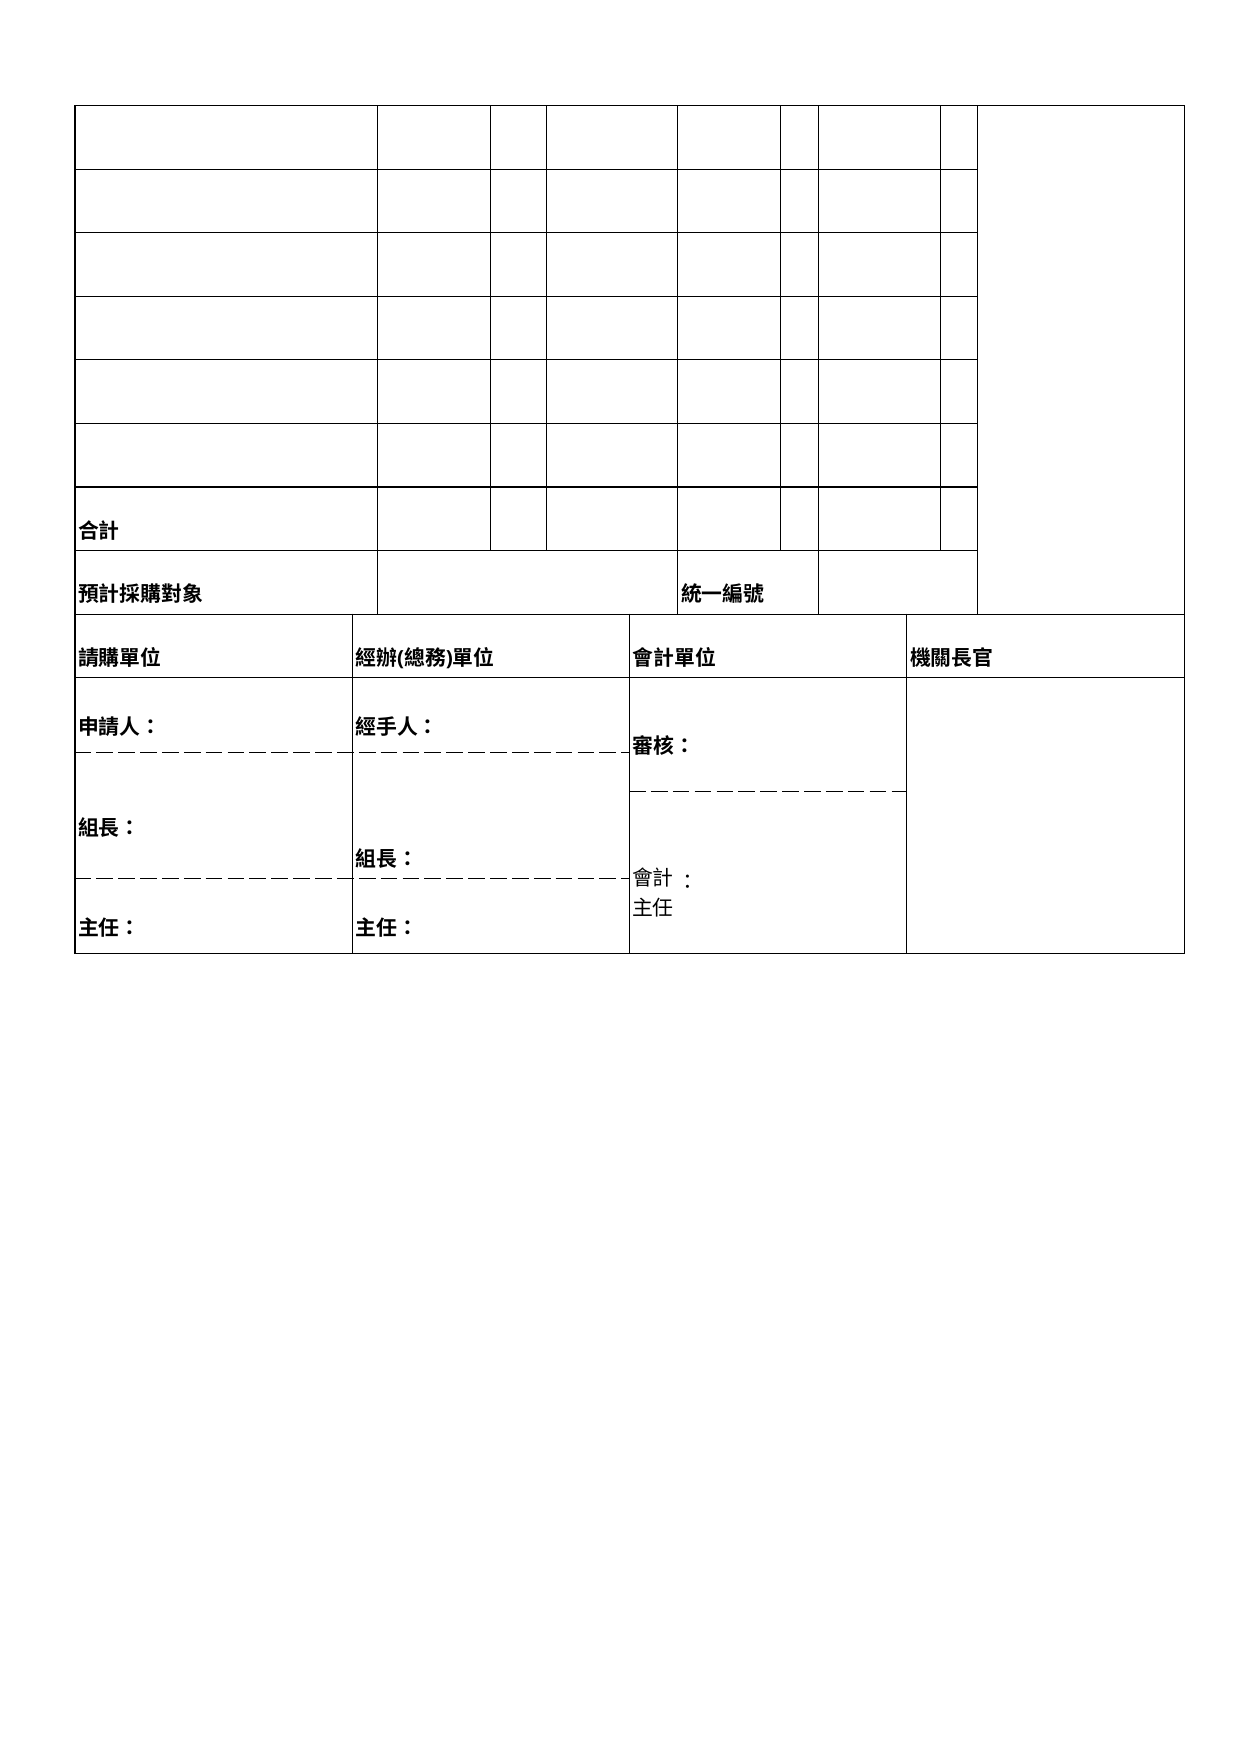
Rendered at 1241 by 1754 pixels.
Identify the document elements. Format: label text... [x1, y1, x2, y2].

table_cell [491, 360, 546, 423]
table_cell [491, 233, 546, 296]
table_cell [941, 106, 977, 169]
table_cell [378, 488, 490, 550]
table_cell 主任： [353, 878, 629, 953]
table_cell 審核： [630, 678, 906, 791]
table_cell [941, 297, 977, 359]
table_cell [547, 170, 677, 232]
table_cell [76, 360, 377, 423]
table_cell [781, 297, 818, 359]
table_cell [819, 360, 940, 423]
table_cell [547, 424, 677, 486]
table_cell [76, 170, 377, 232]
table_cell [941, 170, 977, 232]
table_cell [378, 233, 490, 296]
table_cell [781, 360, 818, 423]
table_cell [491, 297, 546, 359]
table_cell 主任： [76, 878, 352, 953]
table_cell 機關長官 [907, 615, 1184, 677]
table_cell [781, 106, 818, 169]
table_cell [491, 488, 546, 550]
table_cell [819, 297, 940, 359]
table_cell [781, 488, 818, 550]
table_cell [378, 170, 490, 232]
table_cell [941, 233, 977, 296]
table_cell [941, 424, 977, 486]
table_cell [378, 360, 490, 423]
table_cell [491, 424, 546, 486]
table_cell [491, 106, 546, 169]
table_cell 統一編號 [678, 551, 818, 613]
table_cell [678, 360, 780, 423]
table_cell [547, 297, 677, 359]
table_cell 組長： [353, 752, 629, 878]
table_cell [378, 551, 677, 613]
table_cell [547, 488, 677, 550]
table_cell [547, 360, 677, 423]
table_cell 經辦(總務)單位 [353, 615, 629, 677]
table_cell [678, 170, 780, 232]
table_cell 請購單位 [76, 615, 352, 677]
table_cell [378, 424, 490, 486]
table_cell [781, 170, 818, 232]
table_cell [941, 488, 977, 550]
table_cell [819, 170, 940, 232]
table_cell [781, 233, 818, 296]
table_cell [491, 170, 546, 232]
table_cell [547, 106, 677, 169]
table_cell 組長： [76, 752, 352, 878]
table_cell 會計單位 [630, 615, 906, 677]
table_cell [378, 106, 490, 169]
table_cell [819, 551, 977, 613]
table_cell 合計 [76, 488, 377, 550]
table_cell [819, 233, 940, 296]
table_cell [819, 106, 940, 169]
table_cell [76, 233, 377, 296]
table_cell [781, 424, 818, 486]
table_cell [76, 424, 377, 486]
table_cell [819, 424, 940, 486]
table_cell 申請人： [76, 678, 352, 752]
table_cell [378, 297, 490, 359]
table_cell [678, 297, 780, 359]
table_cell 預計採購對象 [76, 551, 377, 613]
table_cell 經手人： [353, 678, 629, 752]
table_cell [76, 106, 377, 169]
table_cell [547, 233, 677, 296]
table_cell [678, 106, 780, 169]
table_cell [678, 424, 780, 486]
table_cell [941, 360, 977, 423]
table_cell [678, 488, 780, 550]
table_cell [907, 678, 1184, 953]
table_cell [819, 488, 940, 550]
table_cell [978, 106, 1184, 613]
table_cell [678, 233, 780, 296]
table_cell [76, 297, 377, 359]
table_cell [630, 791, 906, 953]
